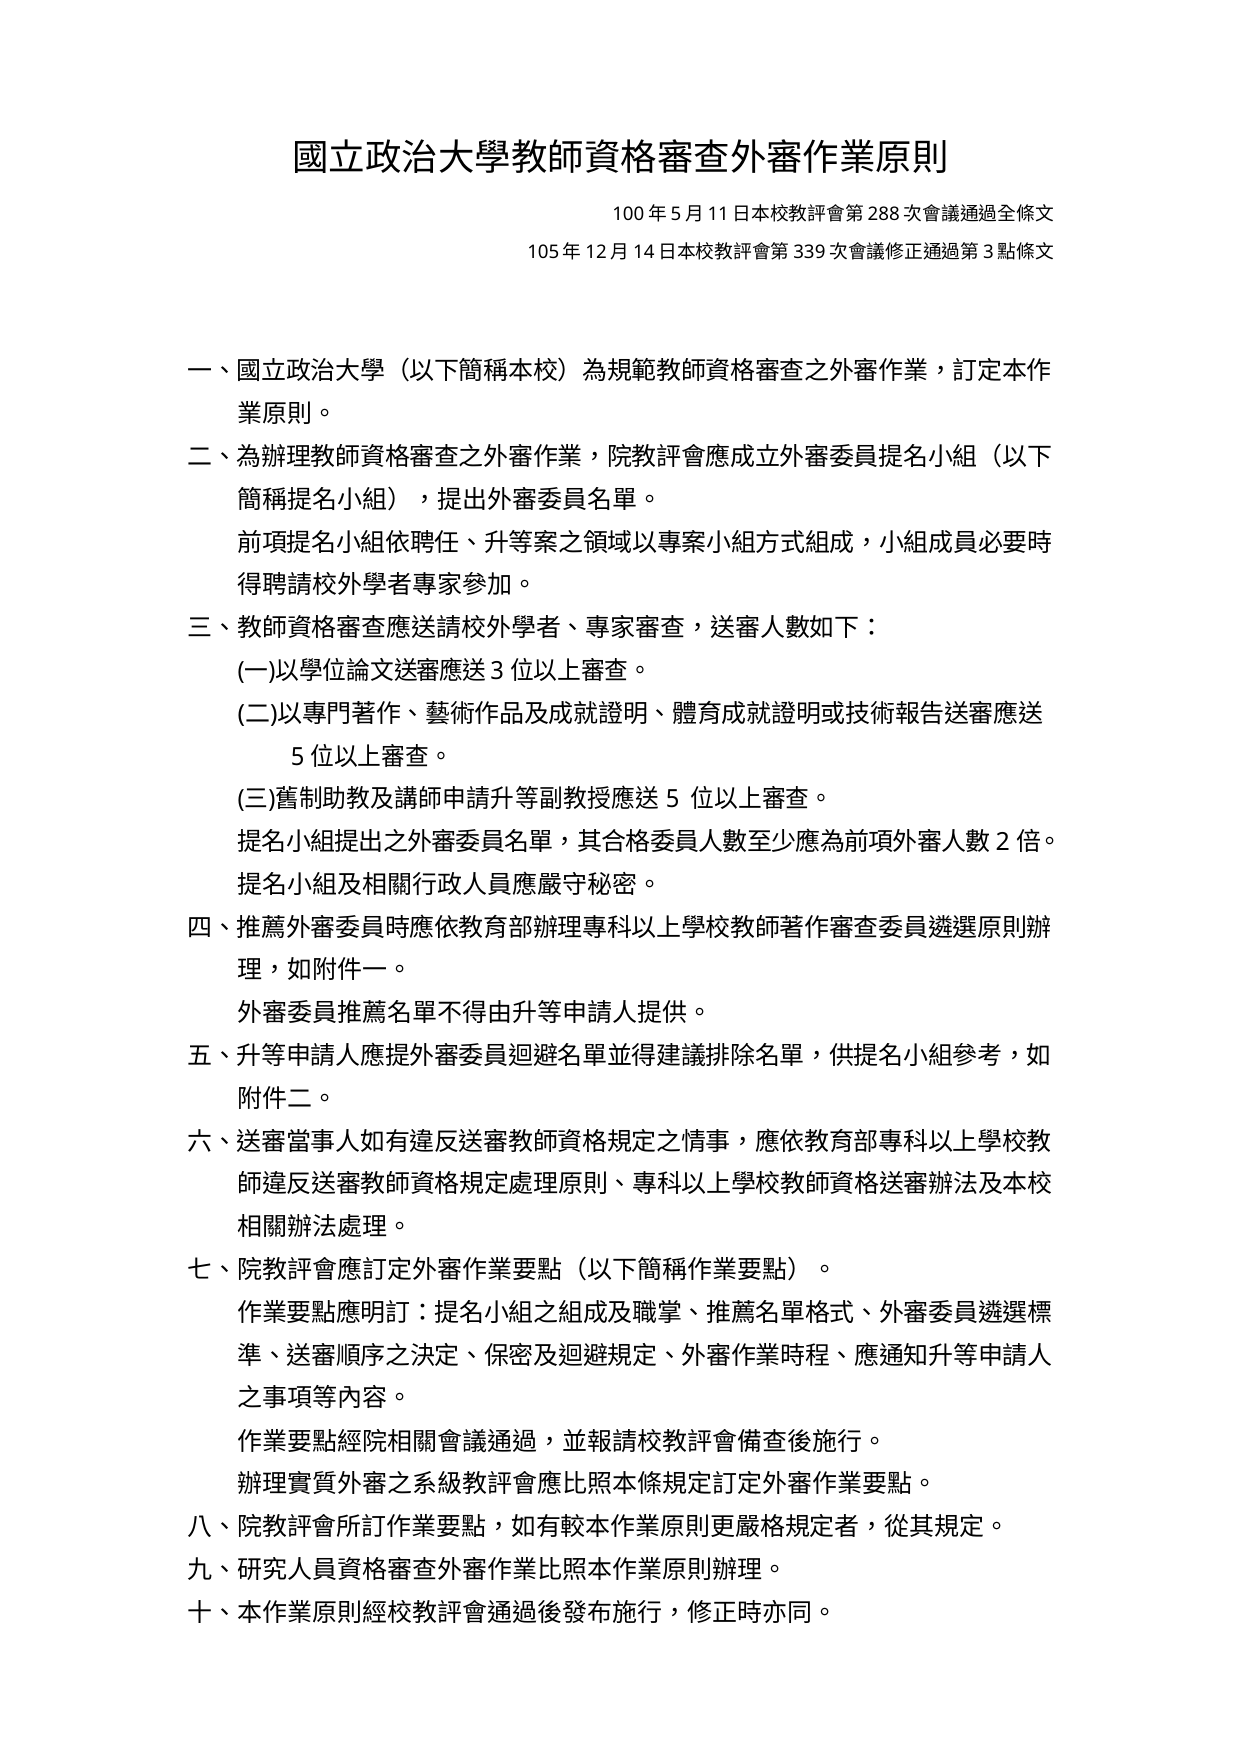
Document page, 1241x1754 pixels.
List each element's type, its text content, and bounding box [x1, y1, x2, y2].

text 二、為辦理教師資格審查之外審作業，院教評會應成立外審委員提名小組（以下簡稱提名小組），提出外審委員名單。 [187, 437, 1053, 516]
text 前項提名小組依聘任、升等案之領域以專案小組方式組成，小組成員必要時得聘請校外學者專家參加。 [237, 522, 1053, 601]
text (三)舊制助教及講師申請升等副教授應送 5 位以上審查。 [237, 779, 1161, 815]
title 國立政治大學教師資格審查外審作業原則 [290, 128, 950, 181]
text 作業要點應明訂：提名小組之組成及職掌、推薦名單格式、外審委員遴選標準、送審順序之決定、保密及迴避規定、外審作業時程、應通知升等申請人之事項等內容。 [237, 1292, 1053, 1414]
text (二)以專門著作、藝術作品及成就證明、體育成就證明或技術報告送審應送5 位以上審查。 [237, 693, 1053, 772]
text 外審委員推薦名單不得由升等申請人提供。 [237, 993, 1161, 1029]
text 100年5月11日本校教評會第288次會議通過全條文 [106, 199, 1053, 226]
text 五、升等申請人應提外審委員迴避名單並得建議排除名單，供提名小組參考，如附件二。 [187, 1036, 1053, 1115]
text 一、國立政治大學（以下簡稱本校）為規範教師資格審查之外審作業，訂定本作業原則。 [187, 351, 1053, 430]
text 六、送審當事人如有違反送審教師資格規定之情事，應依教育部專科以上學校教師違反送審教師資格規定處理原則、專科以上學校教師資格送審辦法及本校相關辦法處理。 [187, 1121, 1053, 1243]
text 七、院教評會應訂定外審作業要點（以下簡稱作業要點）。 [187, 1249, 1161, 1286]
text 辦理實質外審之系級教評會應比照本條規定訂定外審作業要點。 [237, 1464, 1161, 1500]
text 十、本作業原則經校教評會通過後發布施行，修正時亦同。 [187, 1592, 1161, 1629]
text 八、院教評會所訂作業要點，如有較本作業原則更嚴格規定者，從其規定。九、研究人員資格審查外審作業比照本作業原則辦理。 [187, 1507, 1012, 1586]
text 105年12月14日本校教評會第339次會議修正通過第3點條文 [106, 237, 1053, 264]
text 提名小組提出之外審委員名單，其合格委員人數至少應為前項外審人數 2 倍。提名小組及相關行政人員應嚴守秘密。 [237, 822, 1072, 901]
text 作業要點經院相關會議通過，並報請校教評會備查後施行。 [237, 1421, 1161, 1457]
text 四、推薦外審委員時應依教育部辦理專科以上學校教師著作審查委員遴選原則辦理，如附件一。 [187, 907, 1053, 986]
text 三、教師資格審查應送請校外學者、專家審查，送審人數如下： (一)以學位論文送審應送 3 位以上審查。 [187, 607, 887, 686]
